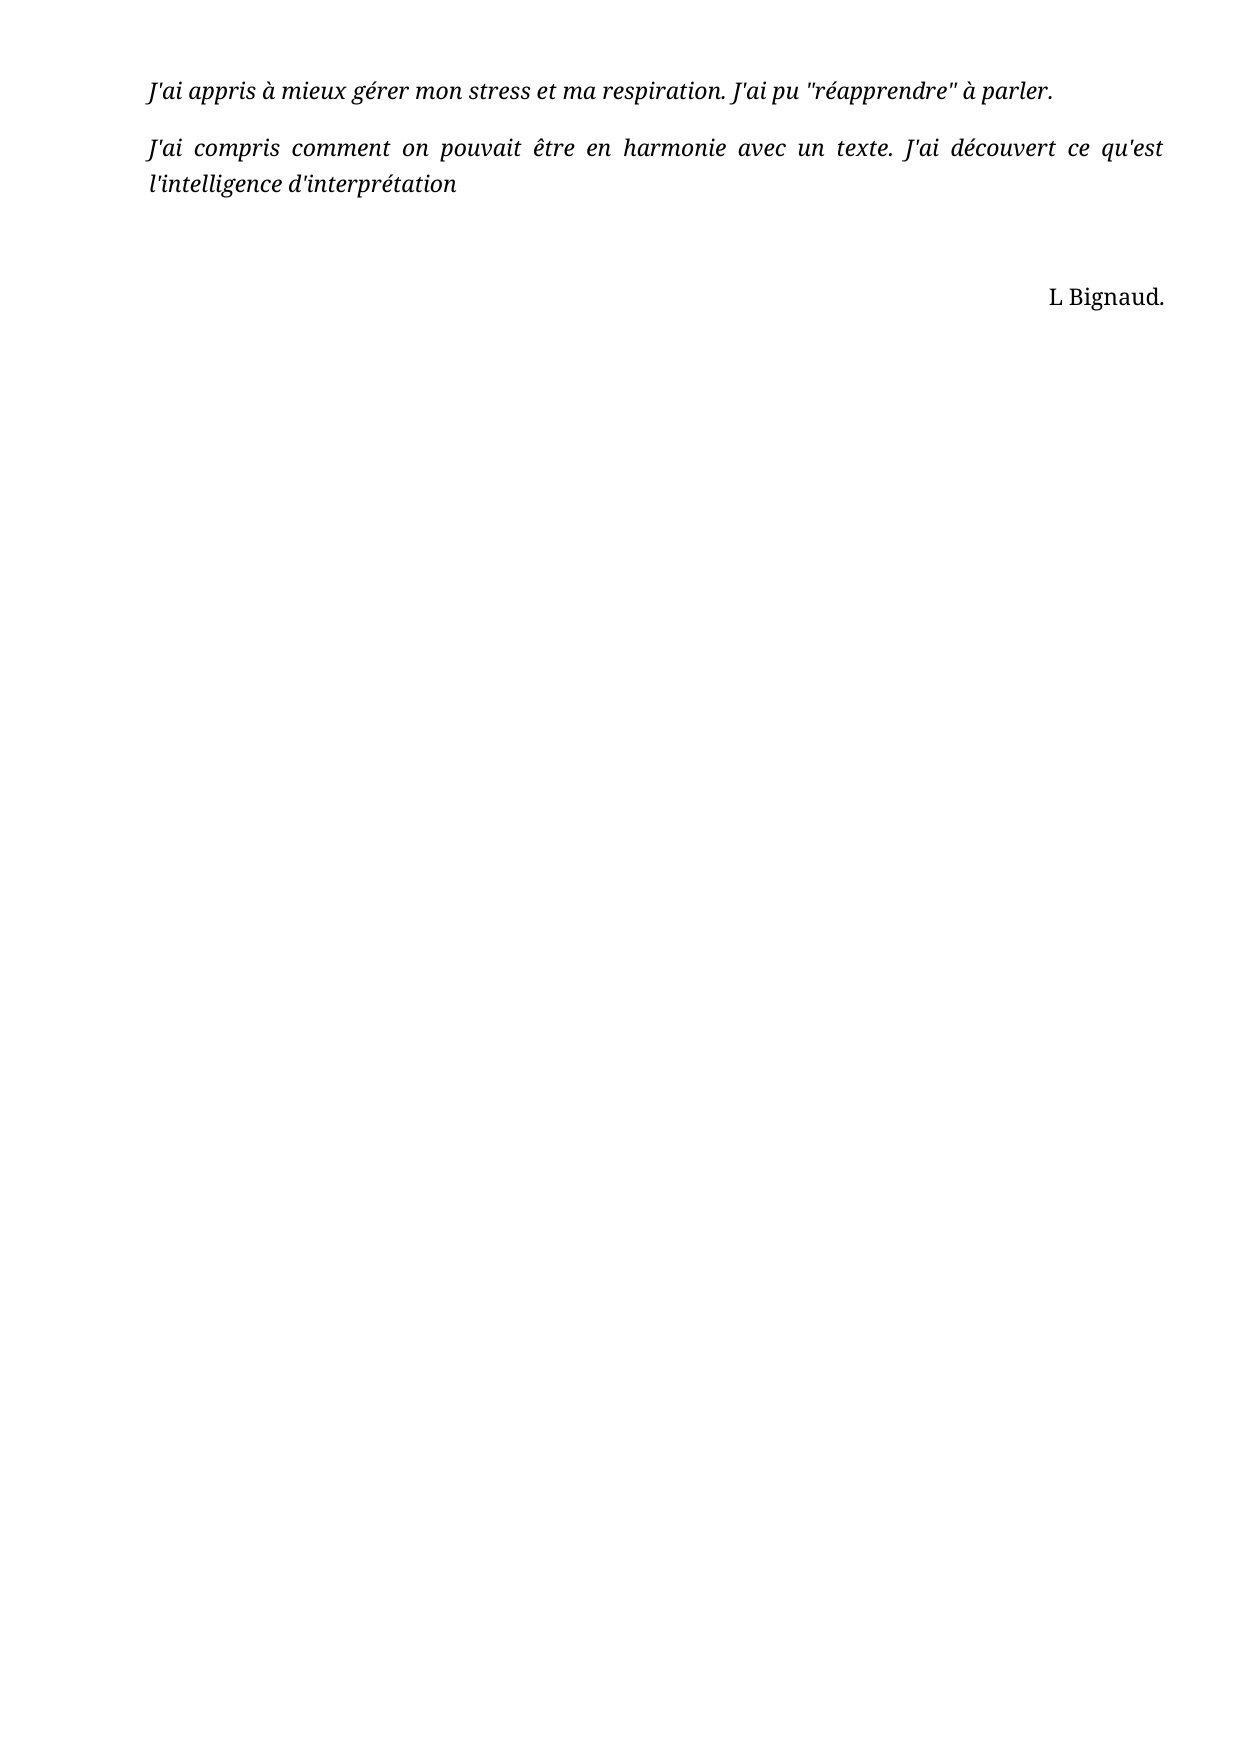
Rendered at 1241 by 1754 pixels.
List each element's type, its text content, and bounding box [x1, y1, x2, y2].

text J'ai appris à mieux gérer mon stress et ma respiration. J'ai pu "réapprendre" à parler. [149, 75, 1165, 106]
text J'ai compris comment on pouvait être en harmonie avec un texte. J'ai découvert ce qu'est l'intelligence d'interprétation [149, 132, 1165, 199]
text L Bignaud. [75, 281, 1165, 312]
